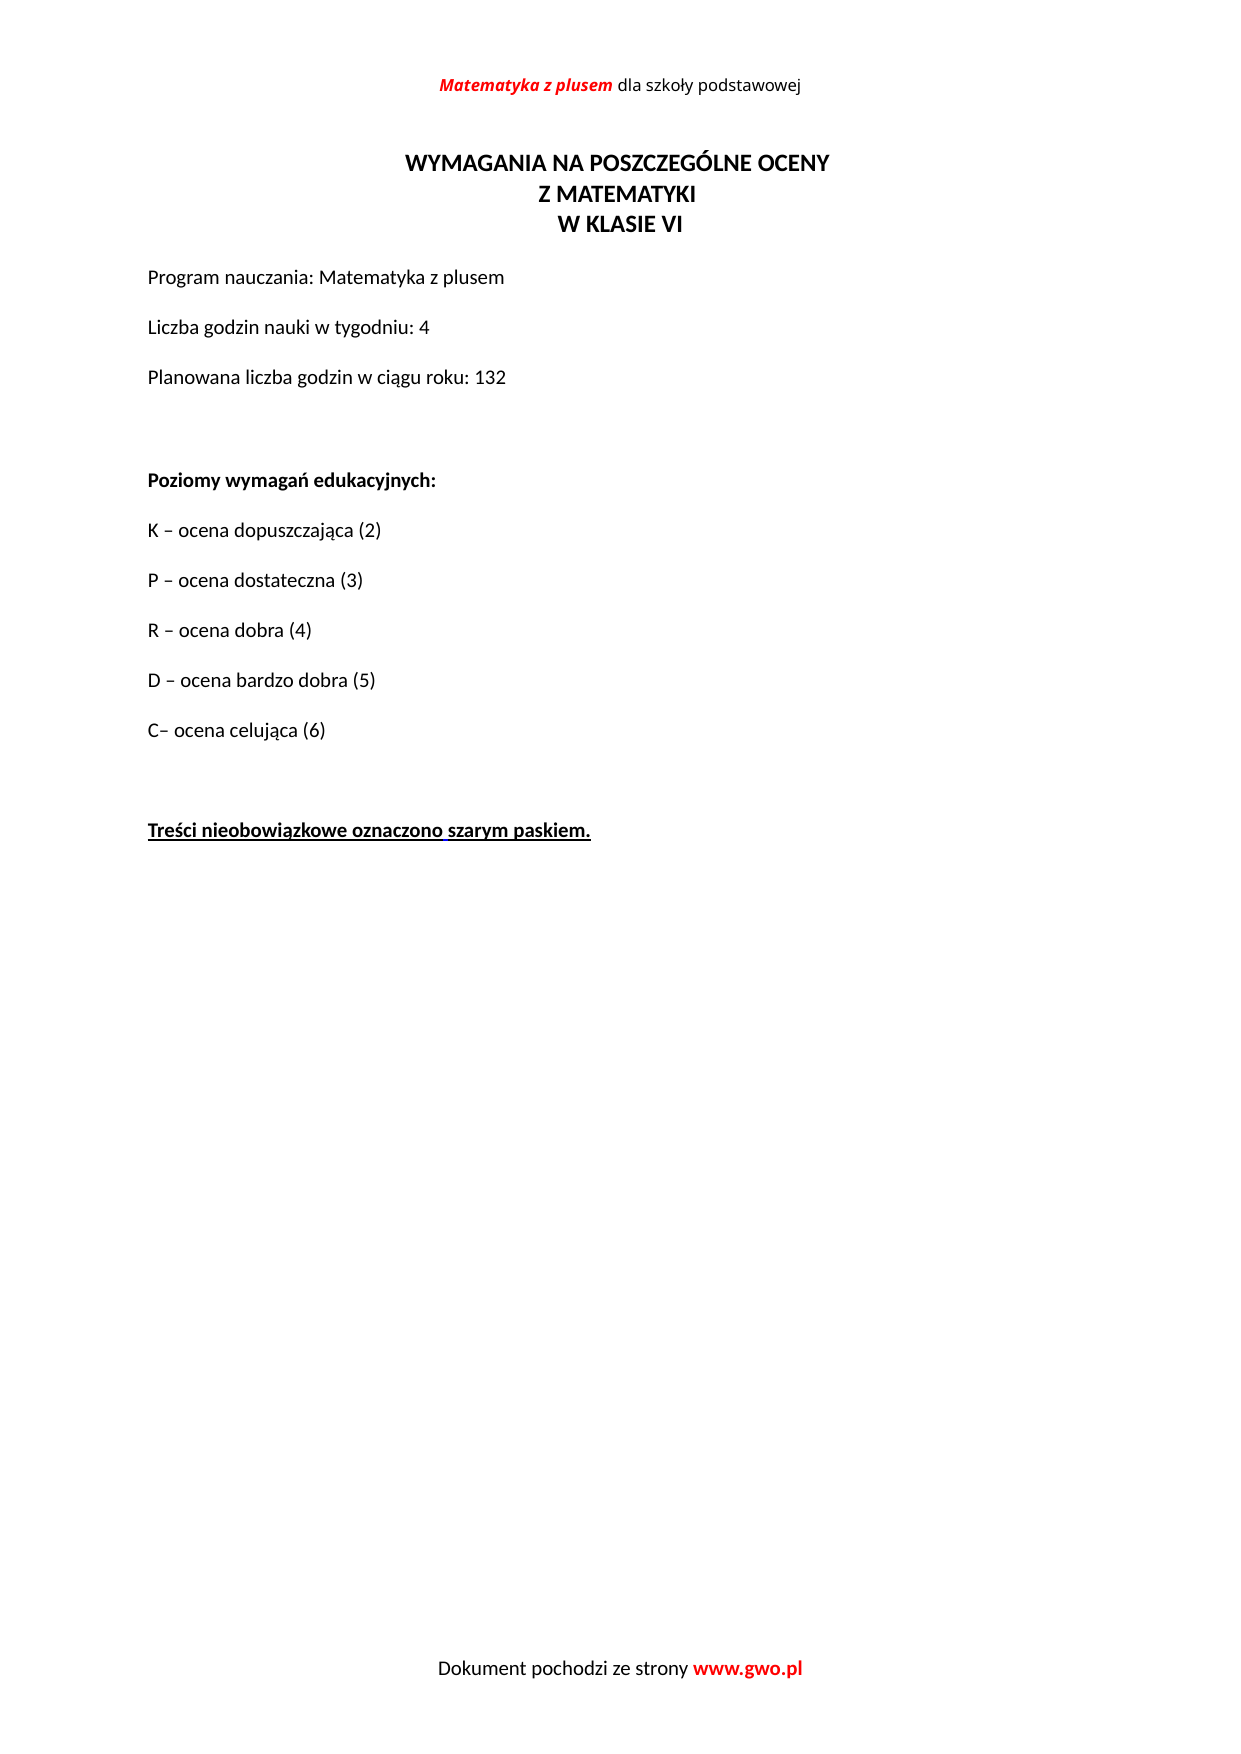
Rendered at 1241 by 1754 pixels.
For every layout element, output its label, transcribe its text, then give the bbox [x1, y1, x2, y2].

text K – ocena dopuszczająca (2) [148, 518, 1093, 543]
text Planowana liczba godzin w ciągu roku: 132 [148, 364, 1093, 390]
text P – ocena dostateczna (3) [148, 568, 1093, 593]
text R – ocena dobra (4) [148, 618, 1093, 643]
text Program nauczania: Matematyka z plusem [148, 264, 1093, 290]
text Liczba godzin nauki w tygodniu: 4 [148, 314, 1093, 340]
text WYMAGANIA NA POSZCZEGÓLNE OCENY [148, 148, 1093, 178]
text Z MATEMATYKI [148, 178, 1093, 209]
text W KLASIE VI [148, 209, 1093, 239]
text Treści nieobowiązkowe oznaczono szarym paskiem. [148, 818, 1093, 843]
text C– ocena celująca (6) [148, 718, 1093, 743]
text D – ocena bardzo dobra (5) [148, 668, 1093, 693]
text Poziomy wymagań edukacyjnych: [148, 468, 1093, 493]
